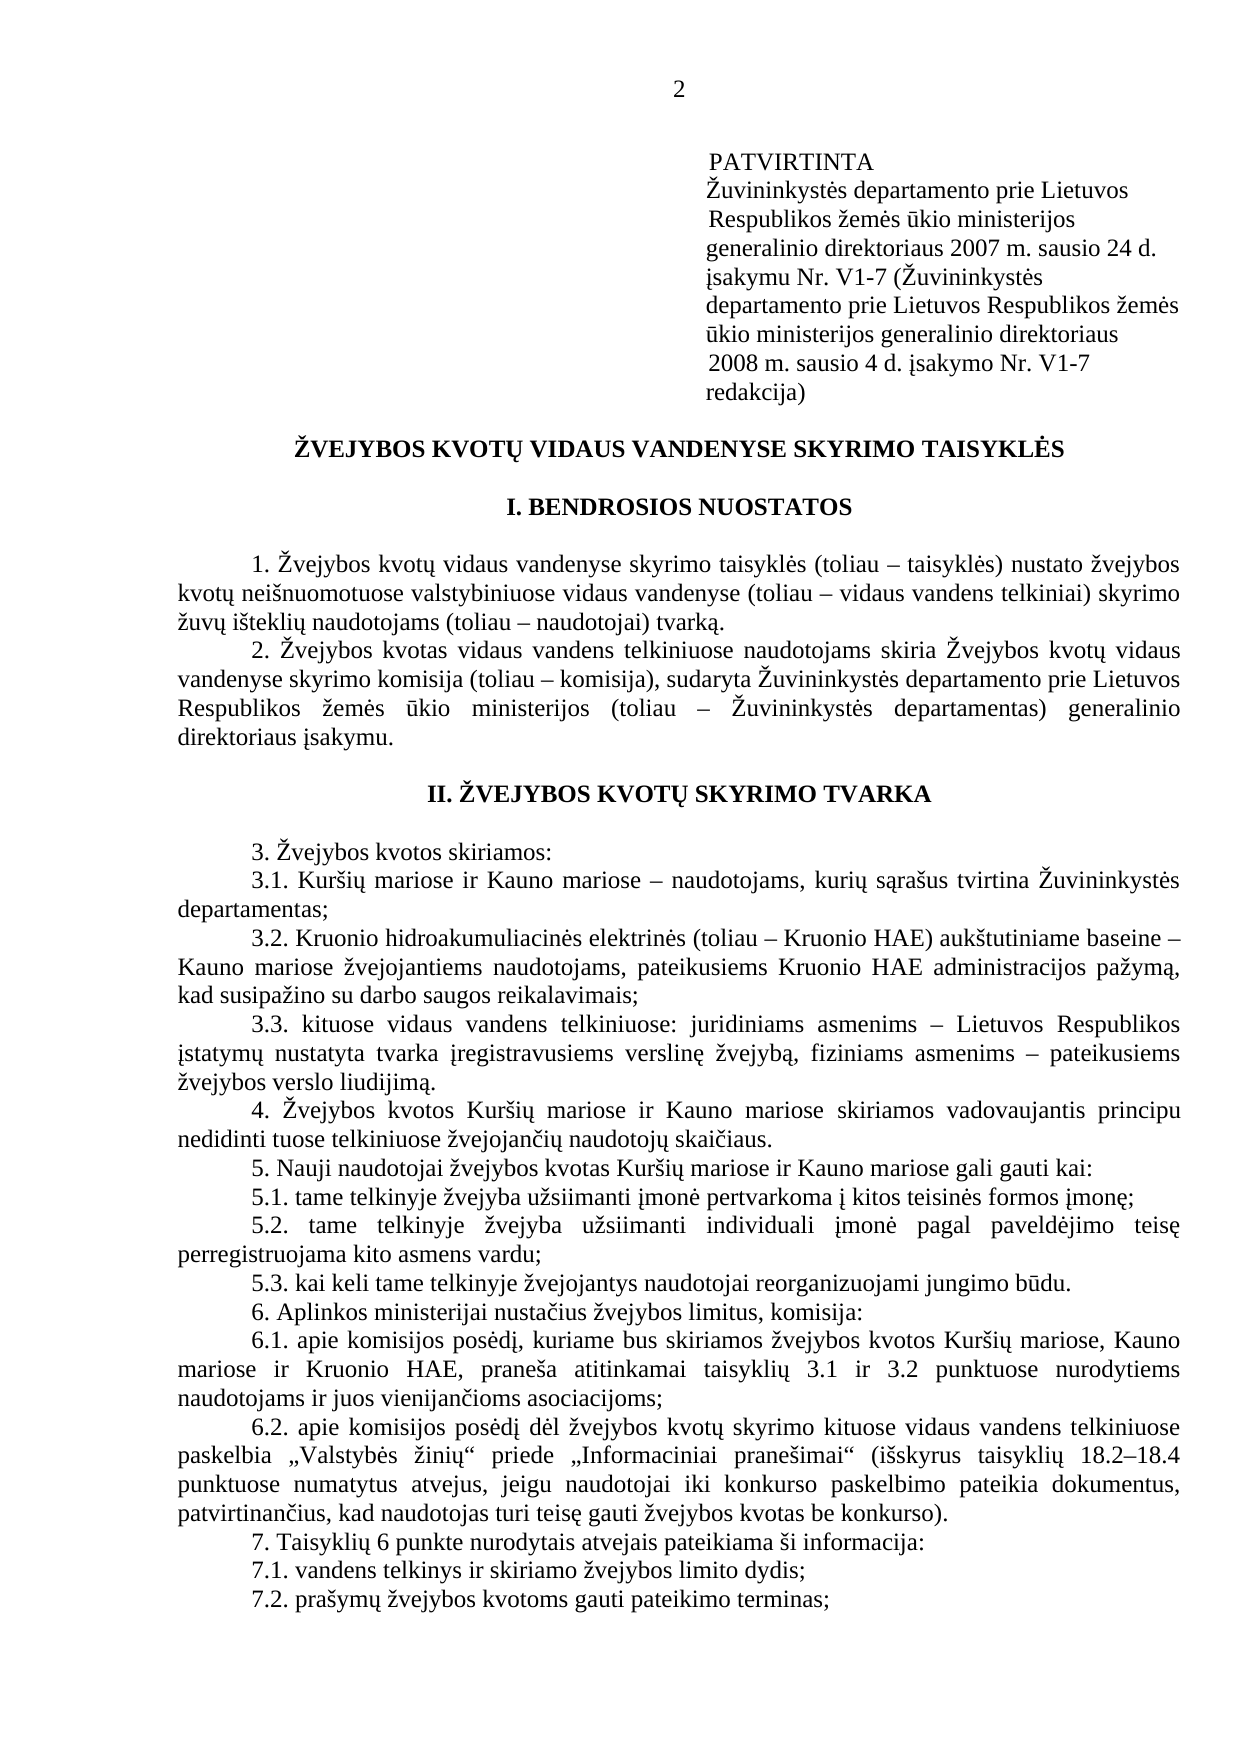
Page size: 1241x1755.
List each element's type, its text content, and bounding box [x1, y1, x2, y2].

text 5.1. tame telkinyje žvejyba užsiimanti įmonė pertvarkoma į kitos teisinės formos įmonę; [177, 1182, 1181, 1211]
text 2008 m. sausio 4 d. įsakymo Nr. V1-7 redakcija) [706, 348, 1181, 406]
text 5.3. kai keli tame telkinyje žvejojantys naudotojai reorganizuojami jungimo būdu. [177, 1268, 1181, 1297]
text 3.1. Kuršių mariose ir Kauno mariose – naudotojams, kurių sąrašus tvirtina Žuvininkystės departamentas; [177, 866, 1181, 923]
text 6.1. apie komisijos posėdį, kuriame bus skiriamos žvejybos kvotos Kuršių mariose, Kauno mariose ir Kruonio HAE, praneša atitinkamai taisyklių 3.1 ir 3.2 punktuose nurodytiems naudotojams ir juos vienijančioms asociacijoms; [177, 1326, 1181, 1412]
text II. Žvejybos kvotų skyrimo tvarka [177, 779, 1181, 808]
text 5. Nauji naudotojai žvejybos kvotas Kuršių mariose ir Kauno mariose gali gauti kai: [177, 1153, 1181, 1182]
text PATVIRTINTA [177, 147, 1181, 176]
text 7. Taisyklių 6 punkte nurodytais atvejais pateikiama ši informacija: [177, 1527, 1181, 1556]
text Respublikos žemės ūkio ministerijos generalinio direktoriaus 2007 m. sausio 24 d. įsakymu Nr. V1-7 (Žuvininkystės departamento prie Lietuvos Respublikos žemės ūkio ministerijos generalinio direktoriaus [706, 204, 1181, 348]
text 6.2. apie komisijos posėdį dėl žvejybos kvotų skyrimo kituose vidaus vandens telkiniuose paskelbia „Valstybės žinių“ priede „Informaciniai pranešimai“ (išskyrus taisyklių 18.2–18.4 punktuose numatytus atvejus, jeigu naudotojai iki konkurso paskelbimo pateikia dokumentus, patvirtinančius, kad naudotojas turi teisę gauti žvejybos kvotas be konkurso). [177, 1412, 1181, 1527]
text 3.3. kituose vidaus vandens telkiniuose: juridiniams asmenims – Lietuvos Respublikos įstatymų nustatyta tvarka įregistravusiems verslinę žvejybą, fiziniams asmenims – pateikusiems žvejybos verslo liudijimą. [177, 1009, 1181, 1096]
text 6. Aplinkos ministerijai nustačius žvejybos limitus, komisija: [177, 1297, 1181, 1326]
text 1. Žvejybos kvotų vidaus vandenyse skyrimo taisyklės (toliau – taisyklės) nustato žvejybos kvotų neišnuomotuose valstybiniuose vidaus vandenyse (toliau – vidaus vandens telkiniai) skyrimo žuvų išteklių naudotojams (toliau – naudotojai) tvarką. [177, 549, 1181, 636]
text 4. Žvejybos kvotos Kuršių mariose ir Kauno mariose skiriamos vadovaujantis principu nedidinti tuose telkiniuose žvejojančių naudotojų skaičiaus. [177, 1096, 1181, 1153]
text ŽVEJYBOS KVOTŲ vidaus vandenyse skyrimo Taisyklės [177, 434, 1181, 463]
text 7.2. prašymų žvejybos kvotoms gauti pateikimo terminas; [177, 1584, 1181, 1613]
text 2. Žvejybos kvotas vidaus vandens telkiniuose naudotojams skiria Žvejybos kvotų vidaus vandenyse skyrimo komisija (toliau – komisija), sudaryta Žuvininkystės departamento prie Lietuvos Respublikos žemės ūkio ministerijos (toliau – Žuvininkystės departamentas) generalinio direktoriaus įsakymu. [177, 636, 1181, 751]
text I. BENDROsios nuostatos [177, 492, 1181, 521]
text Žuvininkystės departamento prie Lietuvos [706, 176, 1181, 204]
text 3. Žvejybos kvotos skiriamos: [177, 837, 1181, 866]
text 5.2. tame telkinyje žvejyba užsiimanti individuali įmonė pagal paveldėjimo teisę perregistruojama kito asmens vardu; [177, 1211, 1181, 1268]
text 3.2. Kruonio hidroakumuliacinės elektrinės (toliau – Kruonio HAE) aukštutiniame baseine – Kauno mariose žvejojantiems naudotojams, pateikusiems Kruonio HAE administracijos pažymą, kad susipažino su darbo saugos reikalavimais; [177, 923, 1181, 1009]
text 7.1. vandens telkinys ir skiriamo žvejybos limito dydis; [177, 1556, 1181, 1584]
